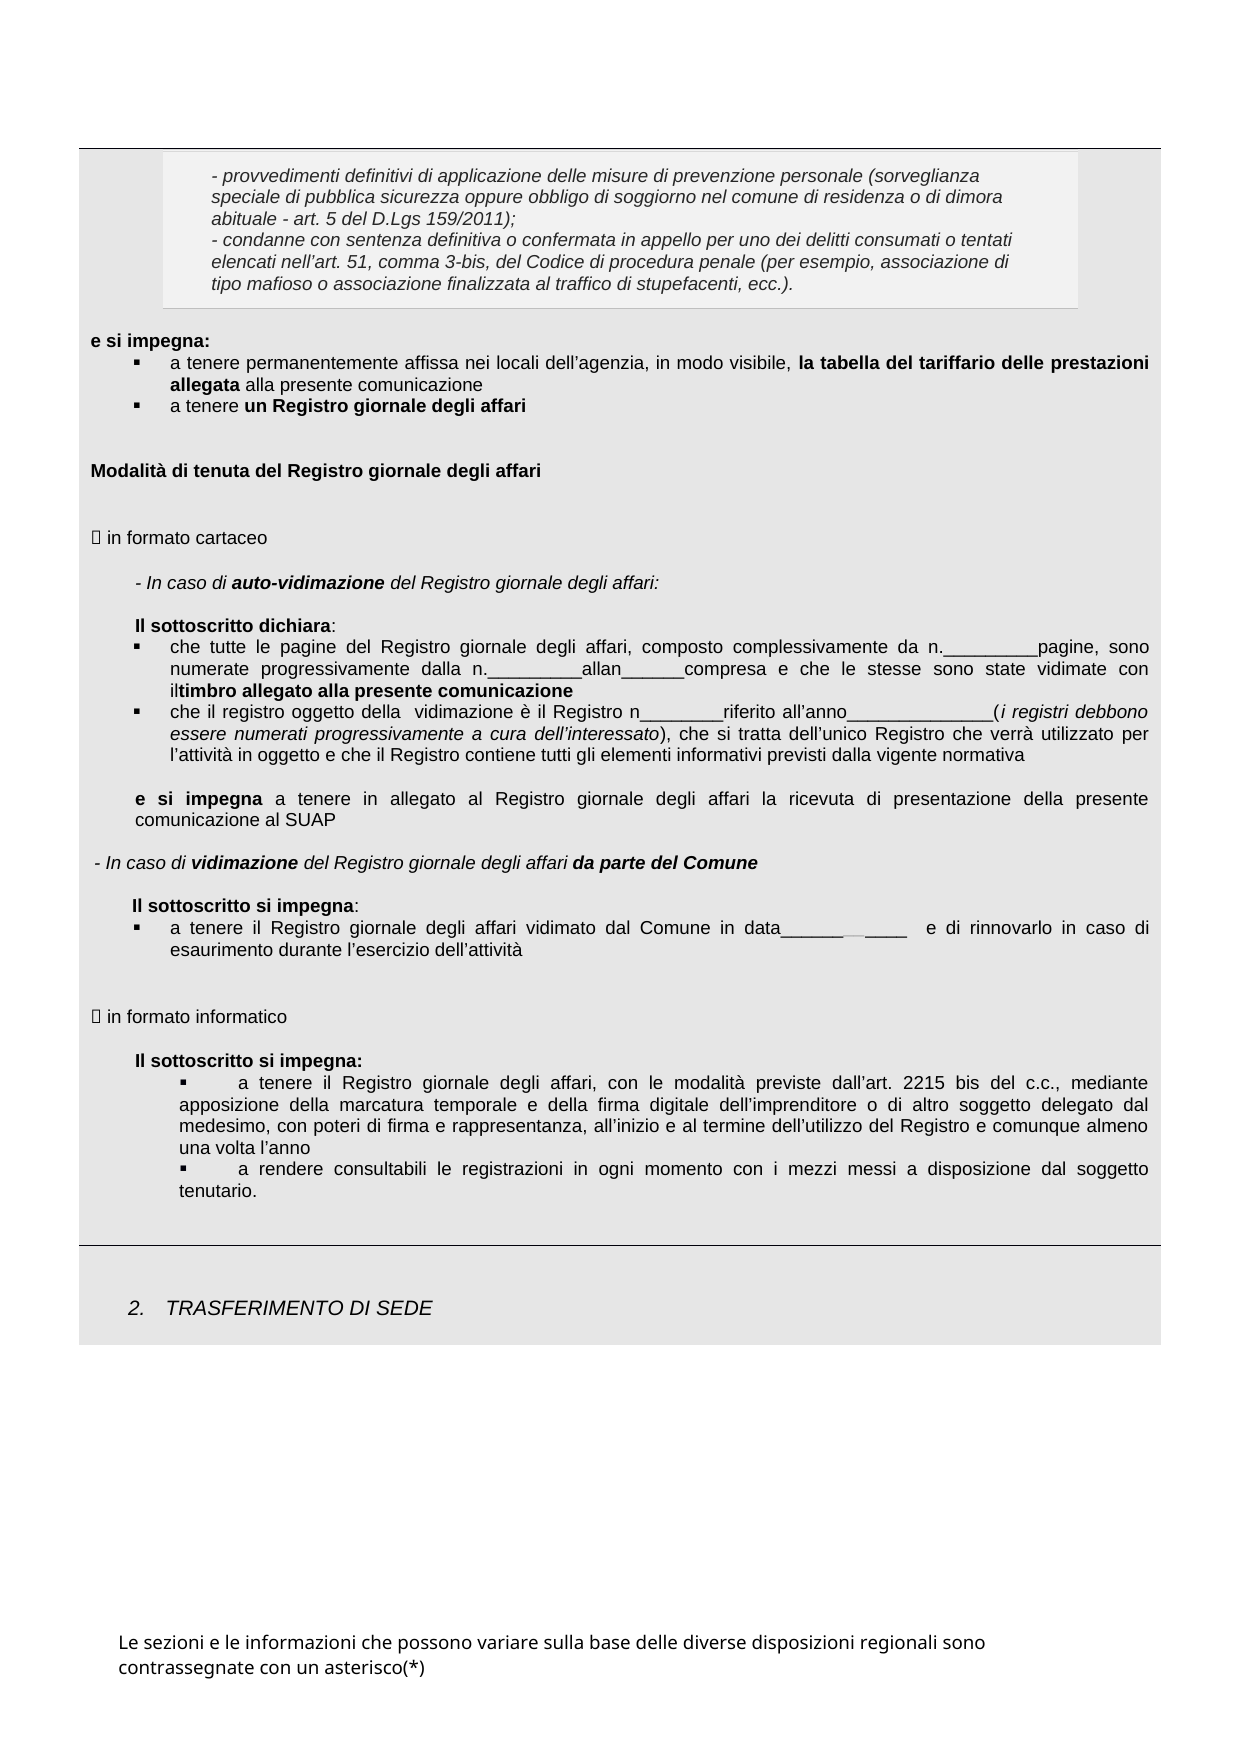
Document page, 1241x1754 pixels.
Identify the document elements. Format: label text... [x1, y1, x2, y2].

table_cell Il/la sottoscritto/a, COMUNICA l’avvio dell’attività di agenzia d’affari Descrizione dell’attività: Organizzazione di mostre, fiere campionarie, esposizioni di prodotti, mercati, vendite televisive, congressi, riunioni, feste  Abbonamenti a giornali e riviste Informazioni commerciali Allestimento ed organizzazione di spettacoli ed eventi  Compravendita con procura di veicoli usati  Compravendita di cose usate____________________________________________ (specificare la tipologia)  Prenotazione e vendita di biglietti per spettacoli e manifestazioni Disbrigo pratiche amministrative, per conto terzi, per il rilascio di documenti o certificazioni Pubblicità per conto terzi Disbrigo pratiche infortunistiche e assicurative Spedizioni e trasporti  Altro_______________________________________________________ (specificare) Nel caso di attività on-line: L’attività verrà svolta: esclusivamente on-line anche on-line e il sito web è il seguente:__________________________________________________ DICHIARAZIONI Il/la sottoscritto/a, consapevole delle sanzioni penali previste dalla legge per le false dichiarazioni e attestazioni (art. 76 del DPR n. 445 del 2000, Codice penale e art. 19, comma 6, della L. n. 241 del 1990), sotto la propria responsabilità, dichiara: di essere in possesso dei requisiti di onorabilità che non sussistono nei propri confronti le cause di divieto, di decadenza o di sospensione previste dalla legge (art. 67 del D.Lgs. 06/09/2011, n. 159, “Effetti delle misure di prevenzione previste dal Codice delle leggi antimafia e delle misure di prevenzione, nonché nuove disposizioni in materia di documentazione antimafia”) e si impegna: a tenere permanentemente affissa nei locali dell’agenzia, in modo visibile, la tabella del tariffario delle prestazioni allegata alla presente comunicazione a tenere un Registro giornale degli affari Modalità di tenuta del Registro giornale degli affari  in formato cartaceo - In caso di auto-vidimazione del Registro giornale degli affari: Il sottoscritto dichiara: che tutte le pagine del Registro giornale degli affari, composto complessivamente da n._________pagine, sono numerate progressivamente dalla n._________allan______compresa e che le stesse sono state vidimate con iltimbro allegato alla presente comunicazione che il registro oggetto della vidimazione è il Registro n________riferito all’anno______________(i registri debbono essere numerati progressivamente a cura dell’interessato), che si tratta dell’unico Registro che verrà utilizzato per l’attività in oggetto e che il Registro contiene tutti gli elementi informativi previsti dalla vigente normativa e si impegna a tenere in allegato al Registro giornale degli affari la ricevuta di presentazione della presente comunicazione al SUAP - In caso di vidimazione del Registro giornale degli affari da parte del Comune Il sottoscritto si impegna: a tenere il Registro giornale degli affari vidimato dal Comune in data____________ e di rinnovarlo in caso di esaurimento durante l’esercizio dell’attività  in formato informatico Il sottoscritto si impegna: a tenere il Registro giornale degli affari, con le modalità previste dall’art. 2215 bis del c.c., mediante apposizione della marcatura temporale e della firma digitale dell’imprenditore o di altro soggetto delegato dal medesimo, con poteri di firma e rappresentanza, all’inizio e al termine dell’utilizzo del Registro e comunque almeno una volta l’anno a rendere consultabili le registrazioni in ogni momento con i mezzi messi a disposizione dal soggetto tenutario. [79, 149, 1161, 1244]
table_cell - provvedimenti definitivi di applicazione delle misure di prevenzione personale (sorveglianza speciale di pubblica sicurezza oppure obbligo di soggiorno nel comune di residenza o di dimora abituale - art. 5 del D.Lgs 159/2011); - condanne con sentenza definitiva o confermata in appello per uno dei delitti consumati o tentati elencati nell’art. 51, comma 3-bis, del Codice di procedura penale (per esempio, associazione di tipo mafioso o associazione finalizzata al traffico di stupefacenti, ecc.). [163, 152, 1078, 308]
table_cell TRASFERIMENTO DI SEDE [79, 1246, 1161, 1345]
